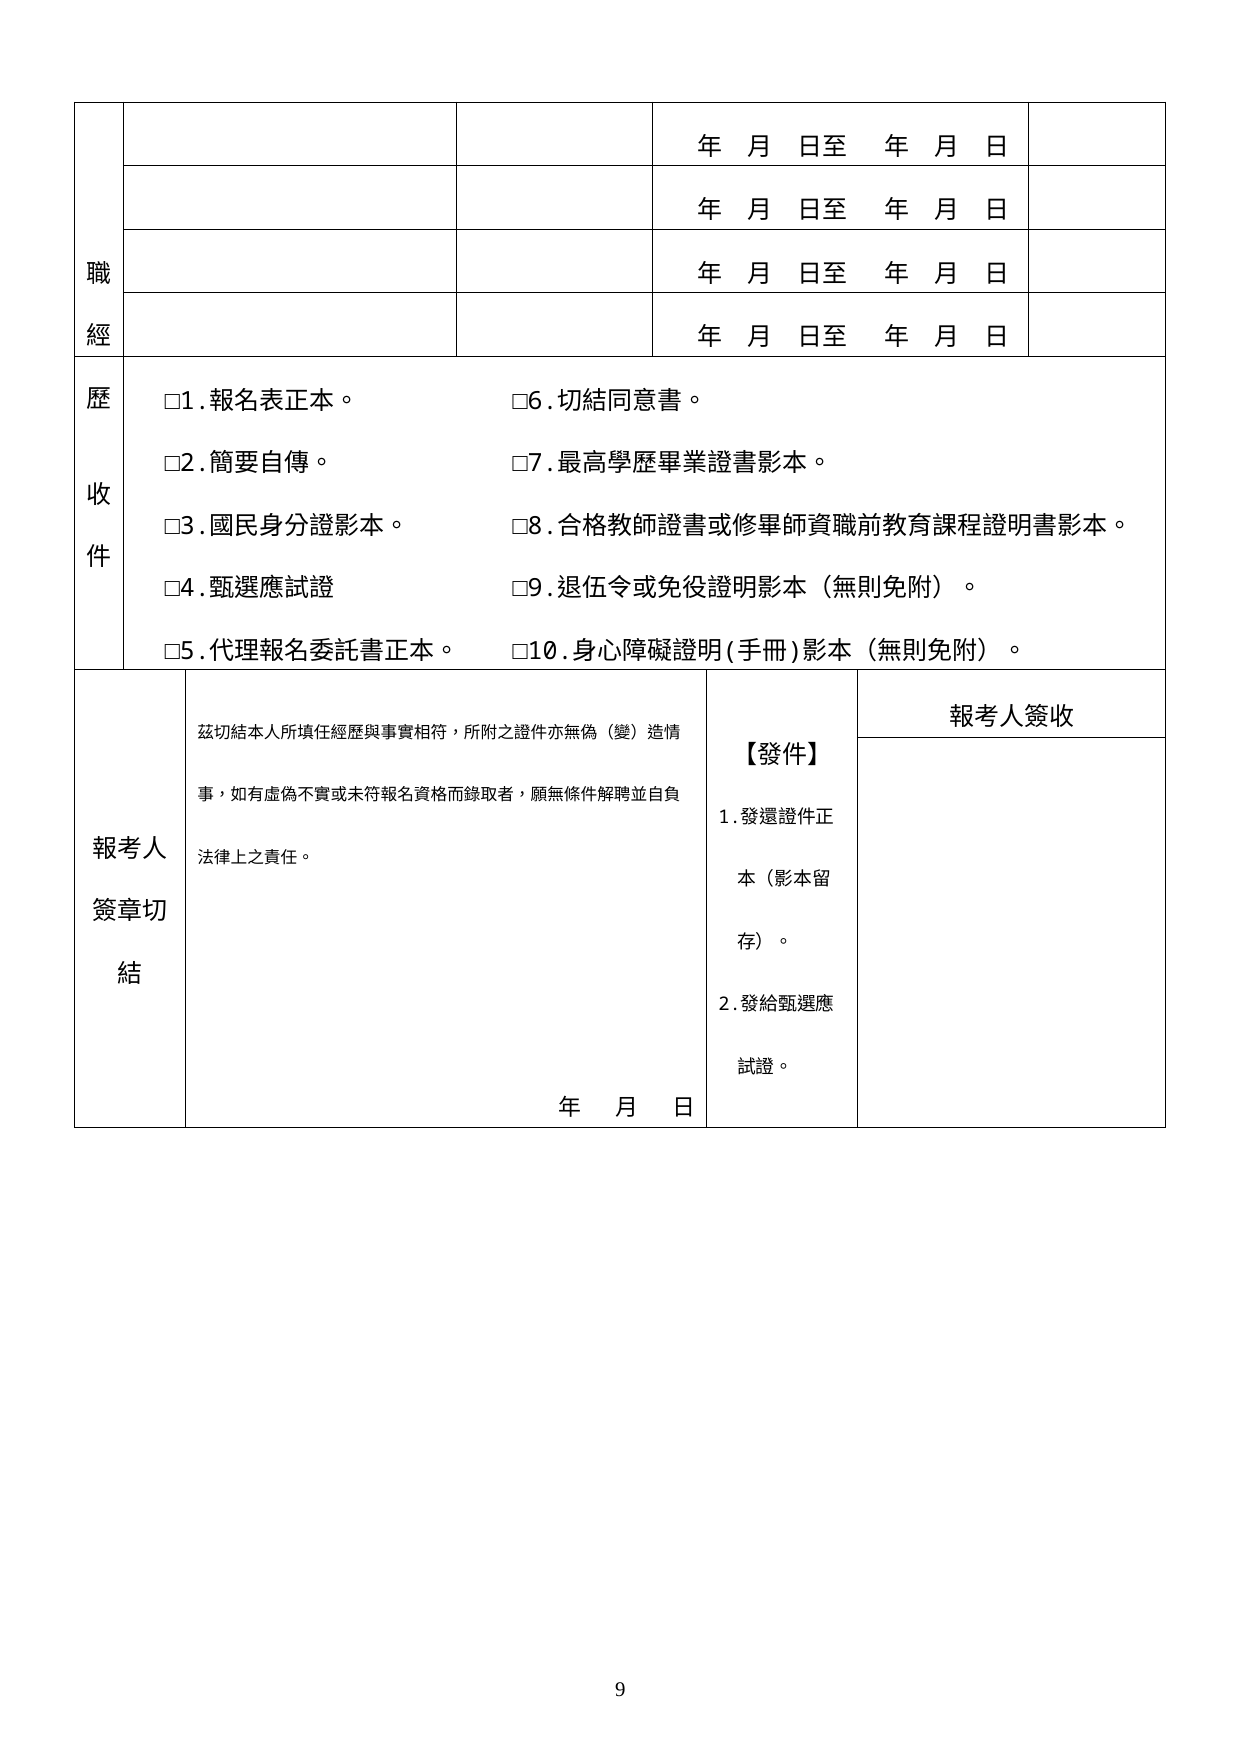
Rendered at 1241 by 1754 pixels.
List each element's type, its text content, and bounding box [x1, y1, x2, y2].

table_cell 【發件】 1.發還證件正本（影本留存）。 2.發給甄選應試證。 [707, 670, 857, 1127]
table_cell [124, 103, 456, 165]
table_cell [1029, 103, 1165, 165]
table_cell 報考人簽收 [858, 670, 1165, 737]
table_cell 收件 [75, 357, 123, 669]
table_cell 年 月 日至 年 月 日 [653, 166, 1028, 229]
table_cell [1029, 293, 1165, 356]
table_cell [124, 166, 456, 229]
table_cell □1.報名表正本。 □2.簡要自傳。 □3.國民身分證影本。 □4.甄選應試證 □5.代理報名委託書正本。 [124, 357, 501, 669]
table_cell [457, 103, 652, 165]
table_cell 報考人 簽章切結 [75, 670, 185, 1127]
table_cell 公教職經歷 [75, 103, 123, 356]
table_cell [858, 738, 1165, 1127]
table_cell [124, 293, 456, 356]
table_cell [1029, 166, 1165, 229]
table_cell 年 月 日至 年 月 日 [653, 293, 1028, 356]
table_cell 茲切結本人所填任經歷與事實相符，所附之證件亦無偽（變）造情事，如有虛偽不實或未符報名資格而錄取者，願無條件解聘並自負法律上之責任。 年 月 日 [186, 670, 706, 1127]
table_cell [457, 293, 652, 356]
table_cell [457, 230, 652, 292]
table_cell □6.切結同意書。 □7.最高學歷畢業證書影本。 □8.合格教師證書或修畢師資職前教育課程證明書影本。 □9.退伍令或免役證明影本（無則免附）。 □10.身心障礙證明(手冊)影本（無則免附）。 [501, 357, 1165, 669]
table_cell [457, 166, 652, 229]
table_cell [124, 230, 456, 292]
table_cell 年 月 日至 年 月 日 [653, 103, 1028, 165]
table_cell [1029, 230, 1165, 292]
table_cell 年 月 日至 年 月 日 [653, 230, 1028, 292]
